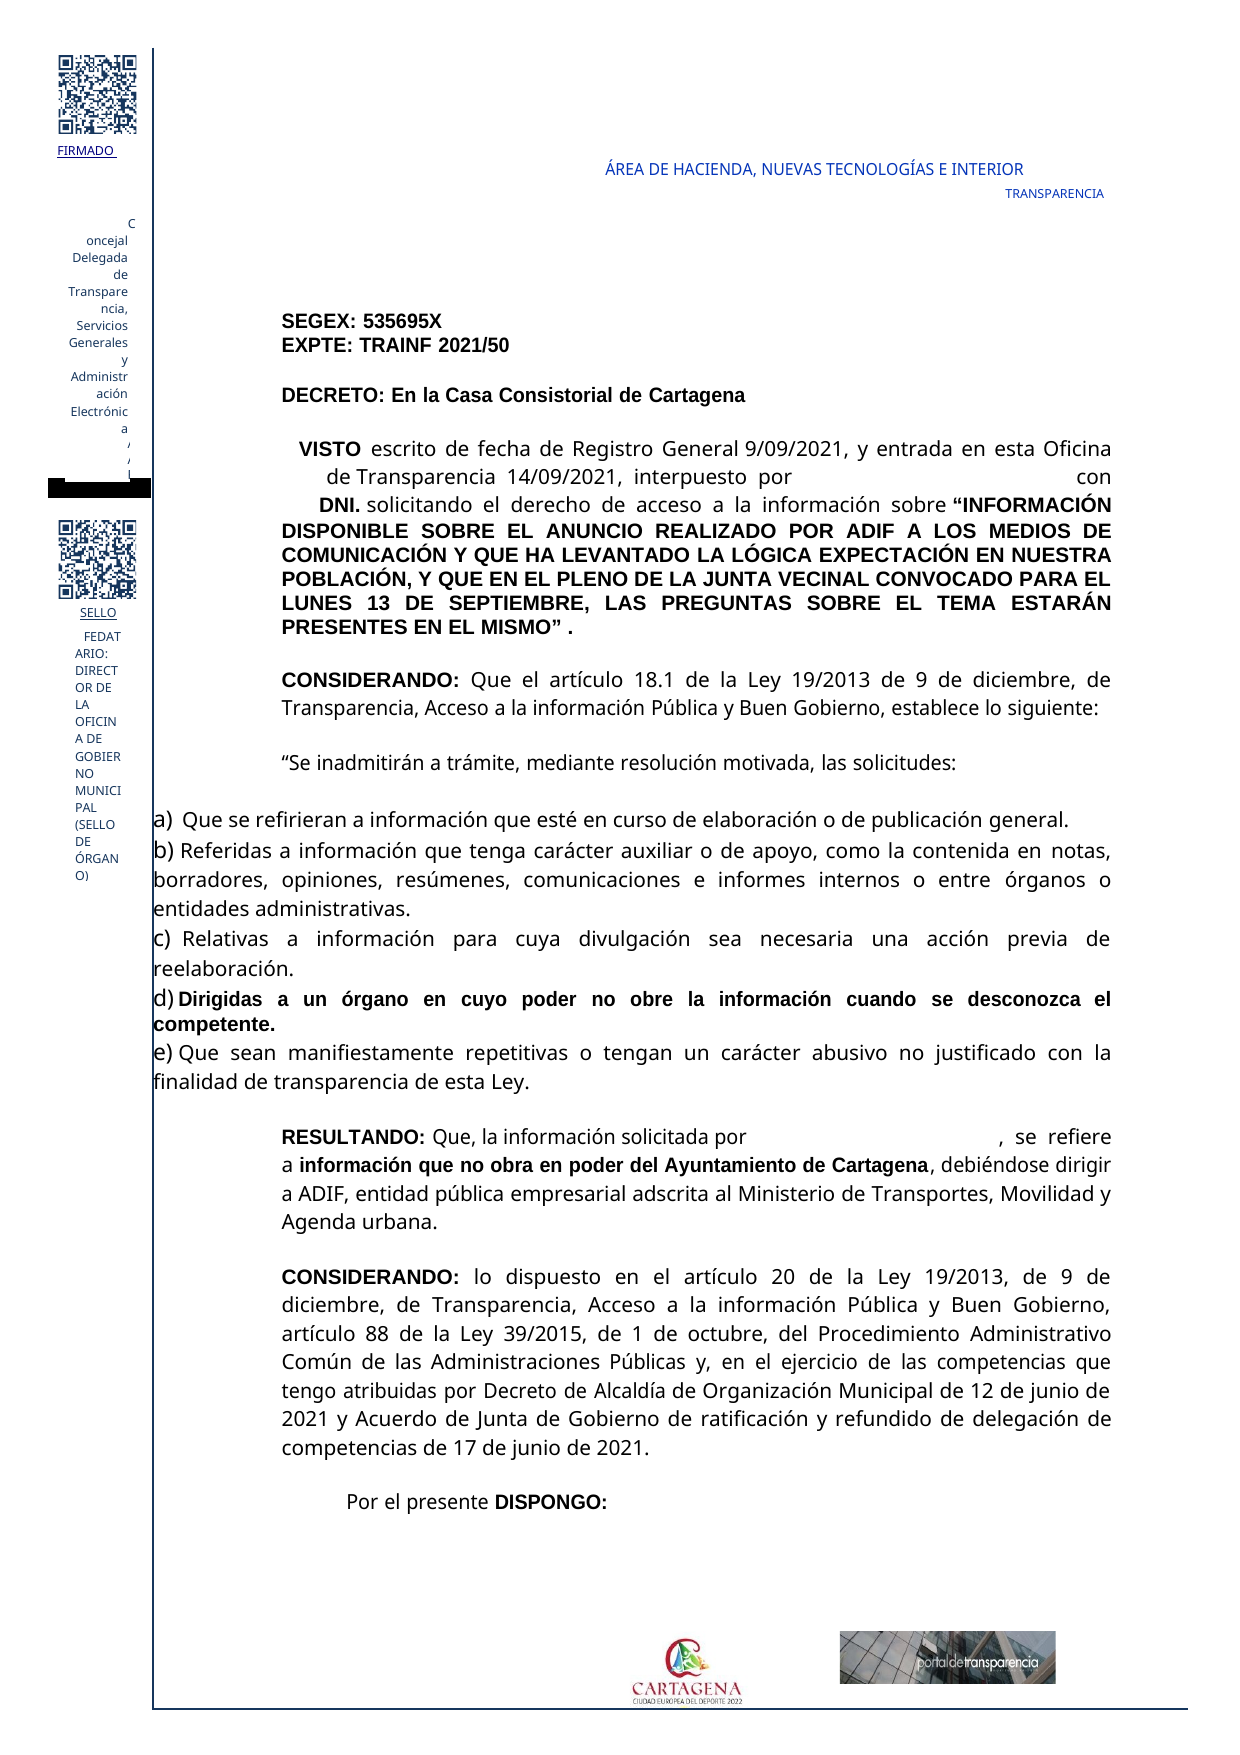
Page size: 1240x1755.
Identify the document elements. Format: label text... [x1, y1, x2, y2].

text Concejal Delegada de Transparencia, Servicios Generales y Administración Electrónica [67, 215, 128, 437]
text FEDATARIO: DIRECTOR DE LA OFICINA DE GOBIERNO MUNICIPAL (SELLO DE ÓRGANO) [75, 628, 122, 881]
text SELLO [80, 604, 152, 621]
text [65, 213, 130, 482]
text [1190, 604, 1204, 621]
table_header ÁREA DE HACIENDA, NUEVAS TECNOLOGÍAS E INTERIOR TRANSPARENCIA SEGEX: 535695X EXPTE: TRAINF 2021/50 DECRETO: En la Casa Consistorial de Cartagena VISTO escrito de fecha de Registro General 9/09/2021, y entrada en esta Oficina de Transparencia 14/09/2021, interpuesto por con DNI. solicitando el derecho de acceso a la información sobre “INFORMACIÓN DISPONIBLE SOBRE EL ANUNCIO REALIZADO POR ADIF A LOS MEDIOS DE COMUNICACIÓN Y QUE HA LEVANTADO LA LÓGICA EXPECTACIÓN EN NUESTRA POBLACIÓN, Y QUE EN EL PLENO DE LA JUNTA VECINAL CONVOCADO PARA EL LUNES 13 DE SEPTIEMBRE, LAS PREGUNTAS SOBRE EL TEMA ESTARÁN PRESENTES EN EL MISMO” . CONSIDERANDO: Que el artículo 18.1 de la Ley 19/2013 de 9 de diciembre, de Transparencia, Acceso a la información Pública y Buen Gobierno, establece lo siguiente: “Se inadmitirán a trámite, mediante resolución motivada, las solicitudes: Que se refirieran a información que esté en curso de elaboración o de publicación general. Referidas a información que tenga carácter auxiliar o de apoyo, como la contenida en notas, borradores, opiniones, resúmenes, comunicaciones e informes internos o entre órganos o entidades administrativas. Relativas a información para cuya divulgación sea necesaria una acción previa de reelaboración. Dirigidas a un órgano en cuyo poder no obre la información cuando se desconozca el competente. Que sean manifiestamente repetitivas o tengan un carácter abusivo no justificado con la finalidad de transparencia de esta Ley. RESULTANDO: Que, la información solicitada por , se refiere a información que no obra en poder del Ayuntamiento de Cartagena, debiéndose dirigir a ADIF, entidad pública empresarial adscrita al Ministerio de Transportes, Movilidad y Agenda urbana. CONSIDERANDO: lo dispuesto en el artículo 20 de la Ley 19/2013, de 9 de diciembre, de Transparencia, Acceso a la información Pública y Buen Gobierno, artículo 88 de la Ley 39/2015, de 1 de octubre, del Procedimiento Administrativo Común de las Administraciones Públicas y, en el ejercicio de las competencias que tengo atribuidas por Decreto de Alcaldía de Organización Municipal de 12 de junio de 2021 y Acuerdo de Junta de Gobierno de ratificación y refundido de delegación de competencias de 17 de junio de 2021. Por el presente DISPONGO: [154, 48, 1188, 1708]
